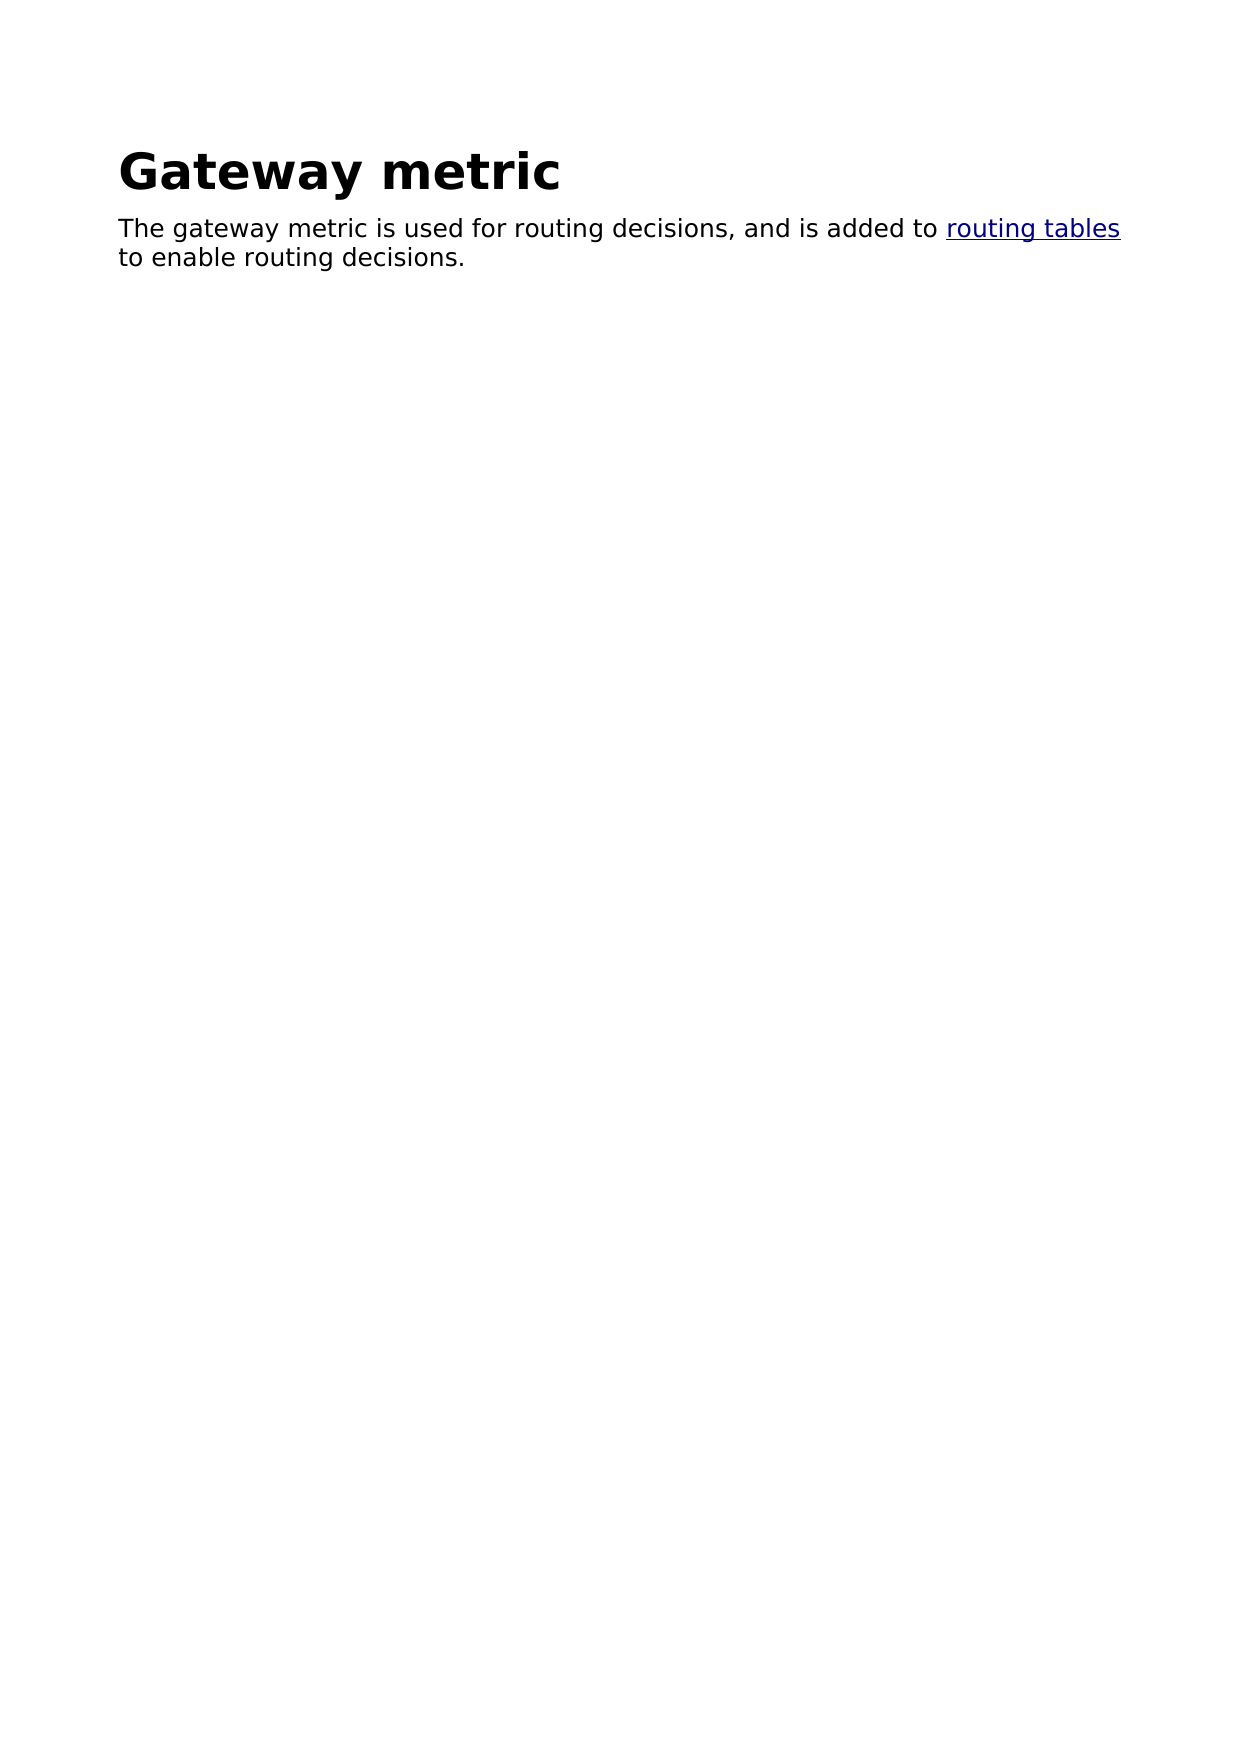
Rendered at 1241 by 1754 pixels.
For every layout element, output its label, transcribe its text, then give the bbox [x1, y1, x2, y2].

text The gateway metric is used for routing decisions, and is added to routing tables to enable routing decisions. [118, 214, 1122, 272]
subtitle Gateway metric [118, 143, 1122, 201]
